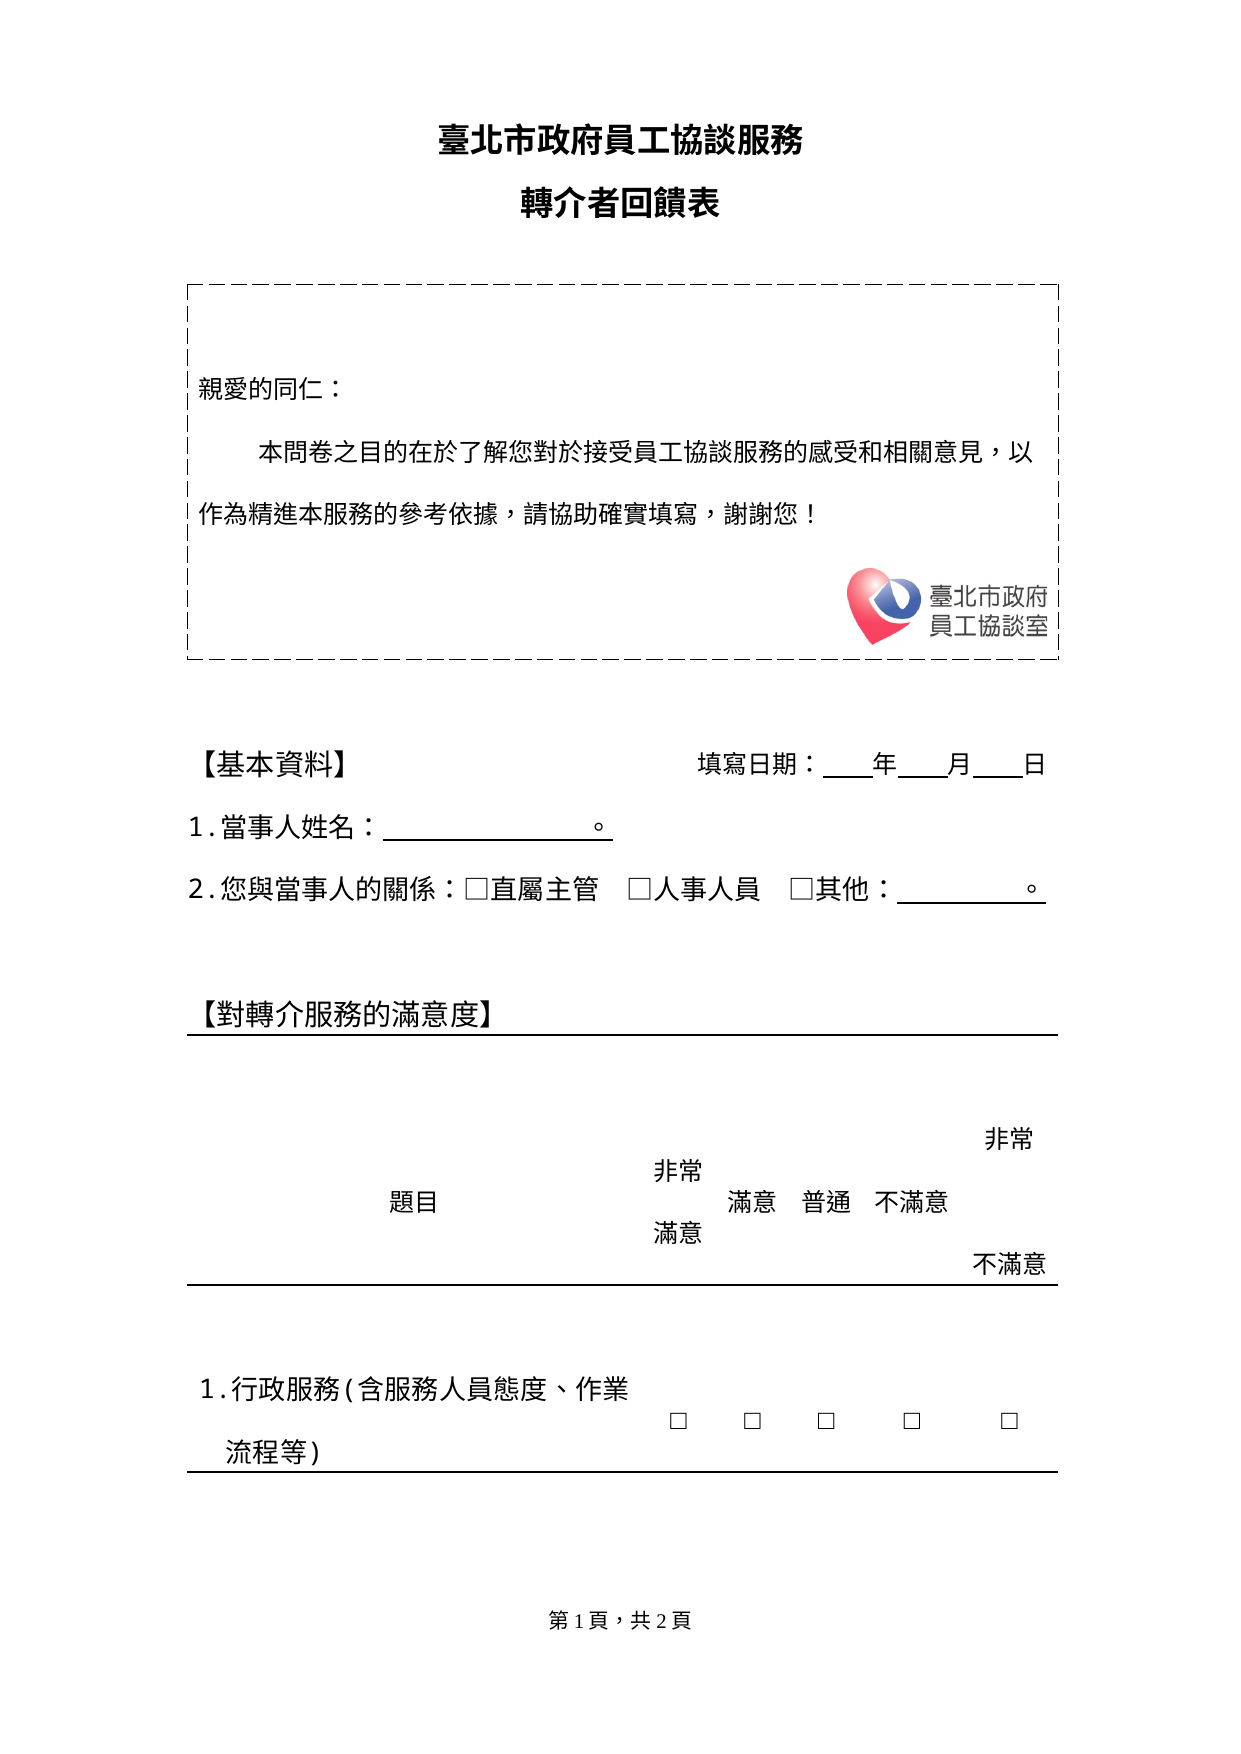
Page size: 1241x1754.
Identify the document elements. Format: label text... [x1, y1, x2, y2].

table_header 不滿意 [863, 1036, 961, 1284]
text 1.當事人姓名： 。 [187, 784, 1053, 846]
text 【對轉介服務的滿意度】 [187, 971, 1053, 1034]
text 2.您與當事人的關係：□直屬主管 □人事人員 □其他： 。 [187, 846, 1053, 909]
table_header 普通 [789, 1036, 863, 1284]
table_cell □ [715, 1286, 789, 1471]
table_cell □ [961, 1286, 1058, 1471]
table_cell □ [789, 1286, 863, 1471]
table_cell 1.行政服務(含服務人員態度、作業流程等) [187, 1286, 641, 1471]
table_header 親愛的同仁： 本問卷之目的在於了解您對於接受員工協談服務的感受和相關意見，以作為精進本服務的參考依據，請協助確實填寫，謝謝您！ [187, 284, 1058, 659]
text 【基本資料】 填寫日期： 年 月 日 [187, 721, 1053, 784]
text 轉介者回饋表 [187, 159, 1053, 221]
text 臺北市政府員工協談服務 [187, 96, 1053, 159]
table_cell □ [863, 1286, 961, 1471]
table_header 非常 滿意 [641, 1036, 715, 1284]
table_cell □ [641, 1286, 715, 1471]
table_header 滿意 [715, 1036, 789, 1284]
table_header 非常 不滿意 [961, 1036, 1058, 1284]
table_header 題目 [187, 1036, 641, 1284]
